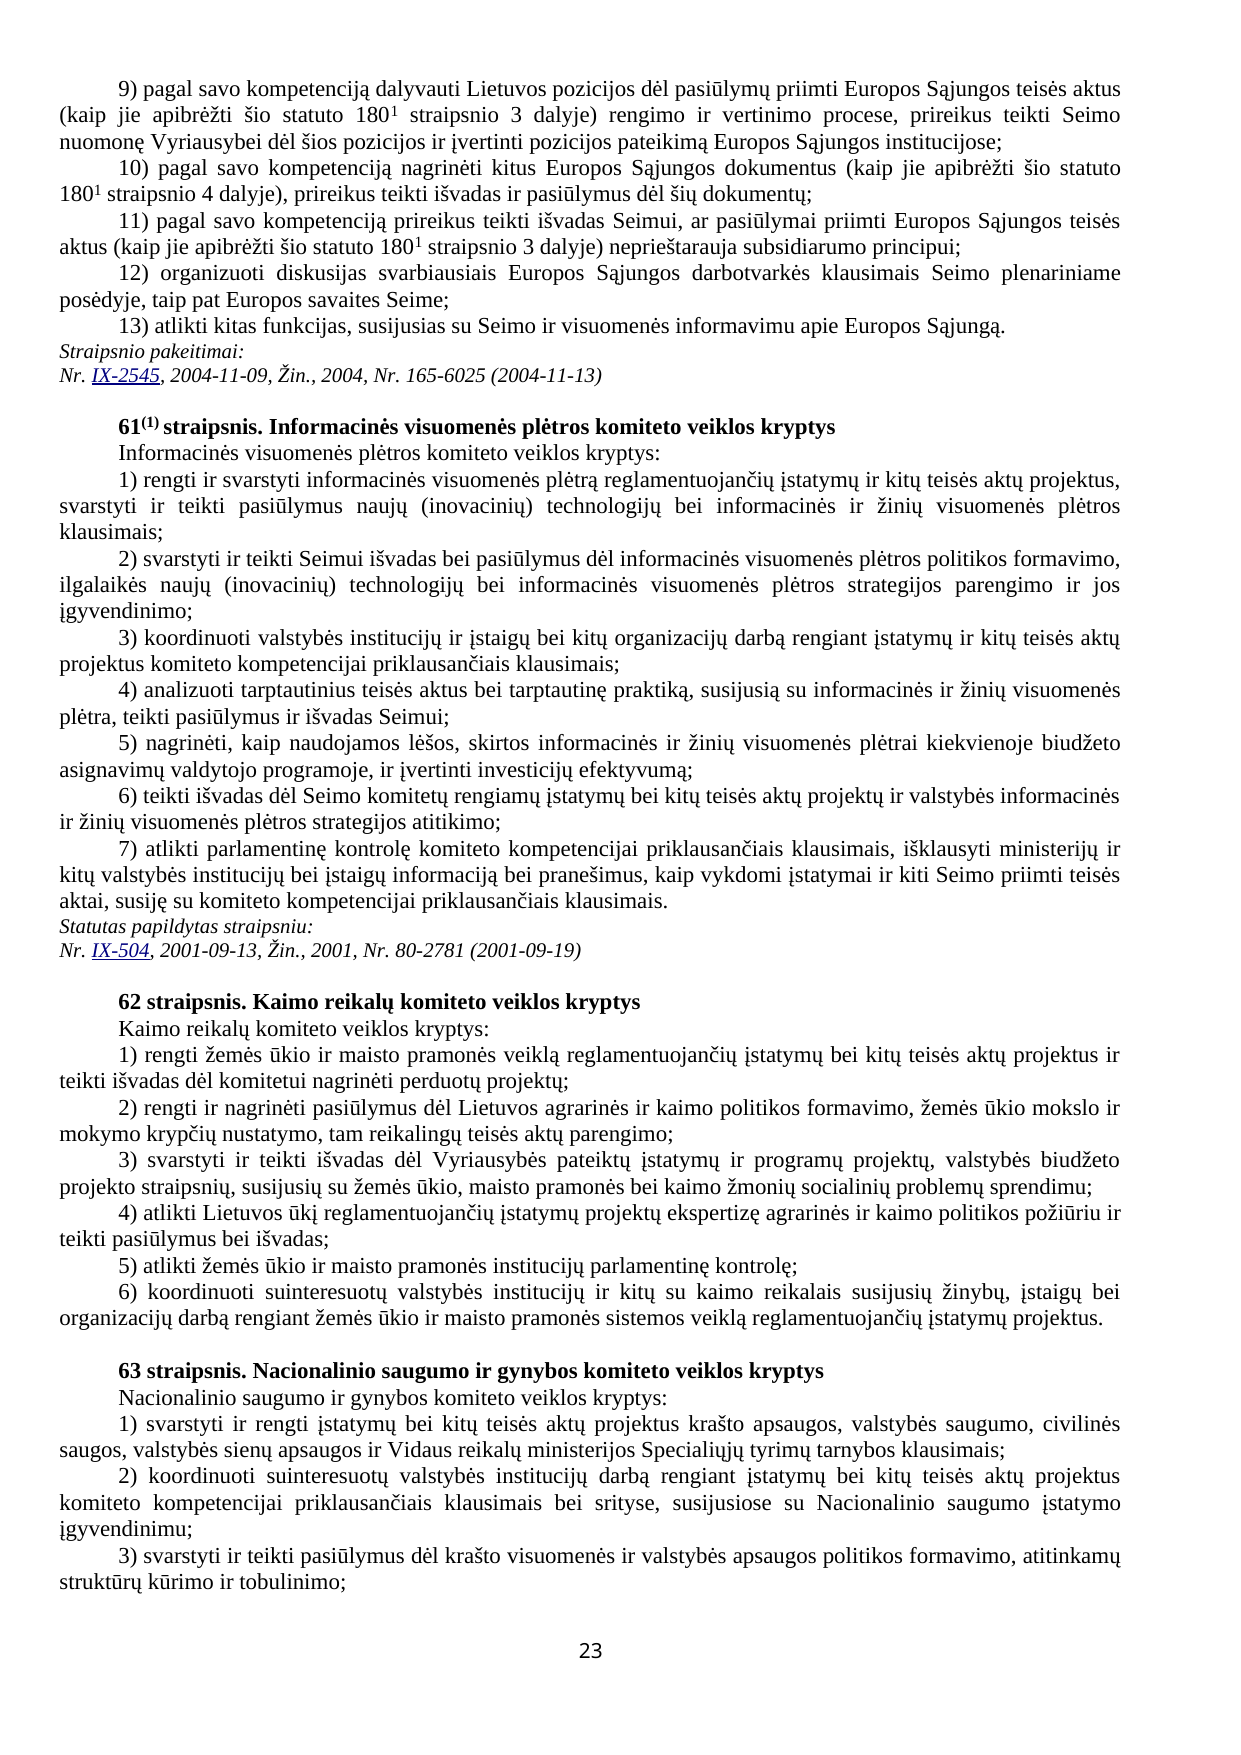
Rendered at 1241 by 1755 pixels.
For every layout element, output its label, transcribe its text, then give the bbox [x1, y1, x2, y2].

text Nr. IX-2545, 2004-11-09, Žin., 2004, Nr. 165-6025 (2004-11-13) [59, 363, 1122, 387]
text 2) svarstyti ir teikti Seimui išvadas bei pasiūlymus dėl informacinės visuomenės plėtros politikos formavimo, ilgalaikės naujų (inovacinių) technologijų bei informacinės visuomenės plėtros strategijos parengimo ir jos įgyvendinimo; [59, 545, 1122, 624]
text 6) koordinuoti suinteresuotų valstybės institucijų ir kitų su kaimo reikalais susijusių žinybų, įstaigų bei organizacijų darbą rengiant žemės ūkio ir maisto pramonės sistemos veiklą reglamentuojančių įstatymų projektus. [59, 1278, 1122, 1331]
text Kaimo reikalų komiteto veiklos kryptys: [59, 1014, 1122, 1041]
text 3) svarstyti ir teikti pasiūlymus dėl krašto visuomenės ir valstybės apsaugos politikos formavimo, atitinkamų struktūrų kūrimo ir tobulinimo; [59, 1542, 1122, 1594]
text 1) rengti ir svarstyti informacinės visuomenės plėtrą reglamentuojančių įstatymų ir kitų teisės aktų projektus, svarstyti ir teikti pasiūlymus naujų (inovacinių) technologijų bei informacinės ir žinių visuomenės plėtros klausimais; [59, 466, 1122, 545]
text 7) atlikti parlamentinę kontrolę komiteto kompetencijai priklausančiais klausimais, išklausyti ministerijų ir kitų valstybės institucijų bei įstaigų informaciją bei pranešimus, kaip vykdomi įstatymai ir kiti Seimo priimti teisės aktai, susiję su komiteto kompetencijai priklausančiais klausimais. [59, 835, 1122, 914]
text 2) koordinuoti suinteresuotų valstybės institucijų darbą rengiant įstatymų bei kitų teisės aktų projektus komiteto kompetencijai priklausančiais klausimais bei srityse, susijusiose su Nacionalinio saugumo įstatymo įgyvendinimu; [59, 1463, 1122, 1542]
text 9) pagal savo kompetenciją dalyvauti Lietuvos pozicijos dėl pasiūlymų priimti Europos Sąjungos teisės aktus (kaip jie apibrėžti šio statuto 1801 straipsnio 3 dalyje) rengimo ir vertinimo procese, prireikus teikti Seimo nuomonę Vyriausybei dėl šios pozicijos ir įvertinti pozicijos pateikimą Europos Sąjungos institucijose; [59, 75, 1122, 154]
text 3) koordinuoti valstybės institucijų ir įstaigų bei kitų organizacijų darbą rengiant įstatymų ir kitų teisės aktų projektus komiteto kompetencijai priklausančiais klausimais; [59, 624, 1122, 677]
text 3) svarstyti ir teikti išvadas dėl Vyriausybės pateiktų įstatymų ir programų projektų, valstybės biudžeto projekto straipsnių, susijusių su žemės ūkio, maisto pramonės bei kaimo žmonių socialinių problemų sprendimu; [59, 1146, 1122, 1199]
text 62 straipsnis. Kaimo reikalų komiteto veiklos kryptys [59, 988, 1122, 1014]
text 5) nagrinėti, kaip naudojamos lėšos, skirtos informacinės ir žinių visuomenės plėtrai kiekvienoje biudžeto asignavimų valdytojo programoje, ir įvertinti investicijų efektyvumą; [59, 729, 1122, 782]
text 6) teikti išvadas dėl Seimo komitetų rengiamų įstatymų bei kitų teisės aktų projektų ir valstybės informacinės ir žinių visuomenės plėtros strategijos atitikimo; [59, 782, 1122, 835]
text 1) svarstyti ir rengti įstatymų bei kitų teisės aktų projektus krašto apsaugos, valstybės saugumo, civilinės saugos, valstybės sienų apsaugos ir Vidaus reikalų ministerijos Specialiųjų tyrimų tarnybos klausimais; [59, 1410, 1122, 1463]
text Informacinės visuomenės plėtros komiteto veiklos kryptys: [59, 439, 1122, 466]
text Nacionalinio saugumo ir gynybos komiteto veiklos kryptys: [59, 1383, 1122, 1410]
text 63 straipsnis. Nacionalinio saugumo ir gynybos komiteto veiklos kryptys [59, 1357, 1122, 1383]
text Nr. IX-504, 2001-09-13, Žin., 2001, Nr. 80-2781 (2001-09-19) [59, 938, 1122, 962]
text Statutas papildytas straipsniu: [59, 914, 1122, 938]
text 12) organizuoti diskusijas svarbiausiais Europos Sąjungos darbotvarkės klausimais Seimo plenariniame posėdyje, taip pat Europos savaites Seime; [59, 259, 1122, 312]
text 5) atlikti žemės ūkio ir maisto pramonės institucijų parlamentinę kontrolę; [59, 1252, 1122, 1278]
text 1) rengti žemės ūkio ir maisto pramonės veiklą reglamentuojančių įstatymų bei kitų teisės aktų projektus ir teikti išvadas dėl komitetui nagrinėti perduotų projektų; [59, 1041, 1122, 1094]
text 61(1) straipsnis. Informacinės visuomenės plėtros komiteto veiklos kryptys [59, 413, 1122, 439]
text Straipsnio pakeitimai: [59, 338, 1122, 363]
text 2) rengti ir nagrinėti pasiūlymus dėl Lietuvos agrarinės ir kaimo politikos formavimo, žemės ūkio mokslo ir mokymo krypčių nustatymo, tam reikalingų teisės aktų parengimo; [59, 1094, 1122, 1146]
text 4) atlikti Lietuvos ūkį reglamentuojančių įstatymų projektų ekspertizę agrarinės ir kaimo politikos požiūriu ir teikti pasiūlymus bei išvadas; [59, 1199, 1122, 1252]
text 4) analizuoti tarptautinius teisės aktus bei tarptautinę praktiką, susijusią su informacinės ir žinių visuomenės plėtra, teikti pasiūlymus ir išvadas Seimui; [59, 677, 1122, 729]
text 13) atlikti kitas funkcijas, susijusias su Seimo ir visuomenės informavimu apie Europos Sąjungą. [59, 312, 1122, 338]
text 10) pagal savo kompetenciją nagrinėti kitus Europos Sąjungos dokumentus (kaip jie apibrėžti šio statuto 1801 straipsnio 4 dalyje), prireikus teikti išvadas ir pasiūlymus dėl šių dokumentų; [59, 154, 1122, 207]
text 11) pagal savo kompetenciją prireikus teikti išvadas Seimui, ar pasiūlymai priimti Europos Sąjungos teisės aktus (kaip jie apibrėžti šio statuto 1801 straipsnio 3 dalyje) neprieštarauja subsidiarumo principui; [59, 207, 1122, 259]
